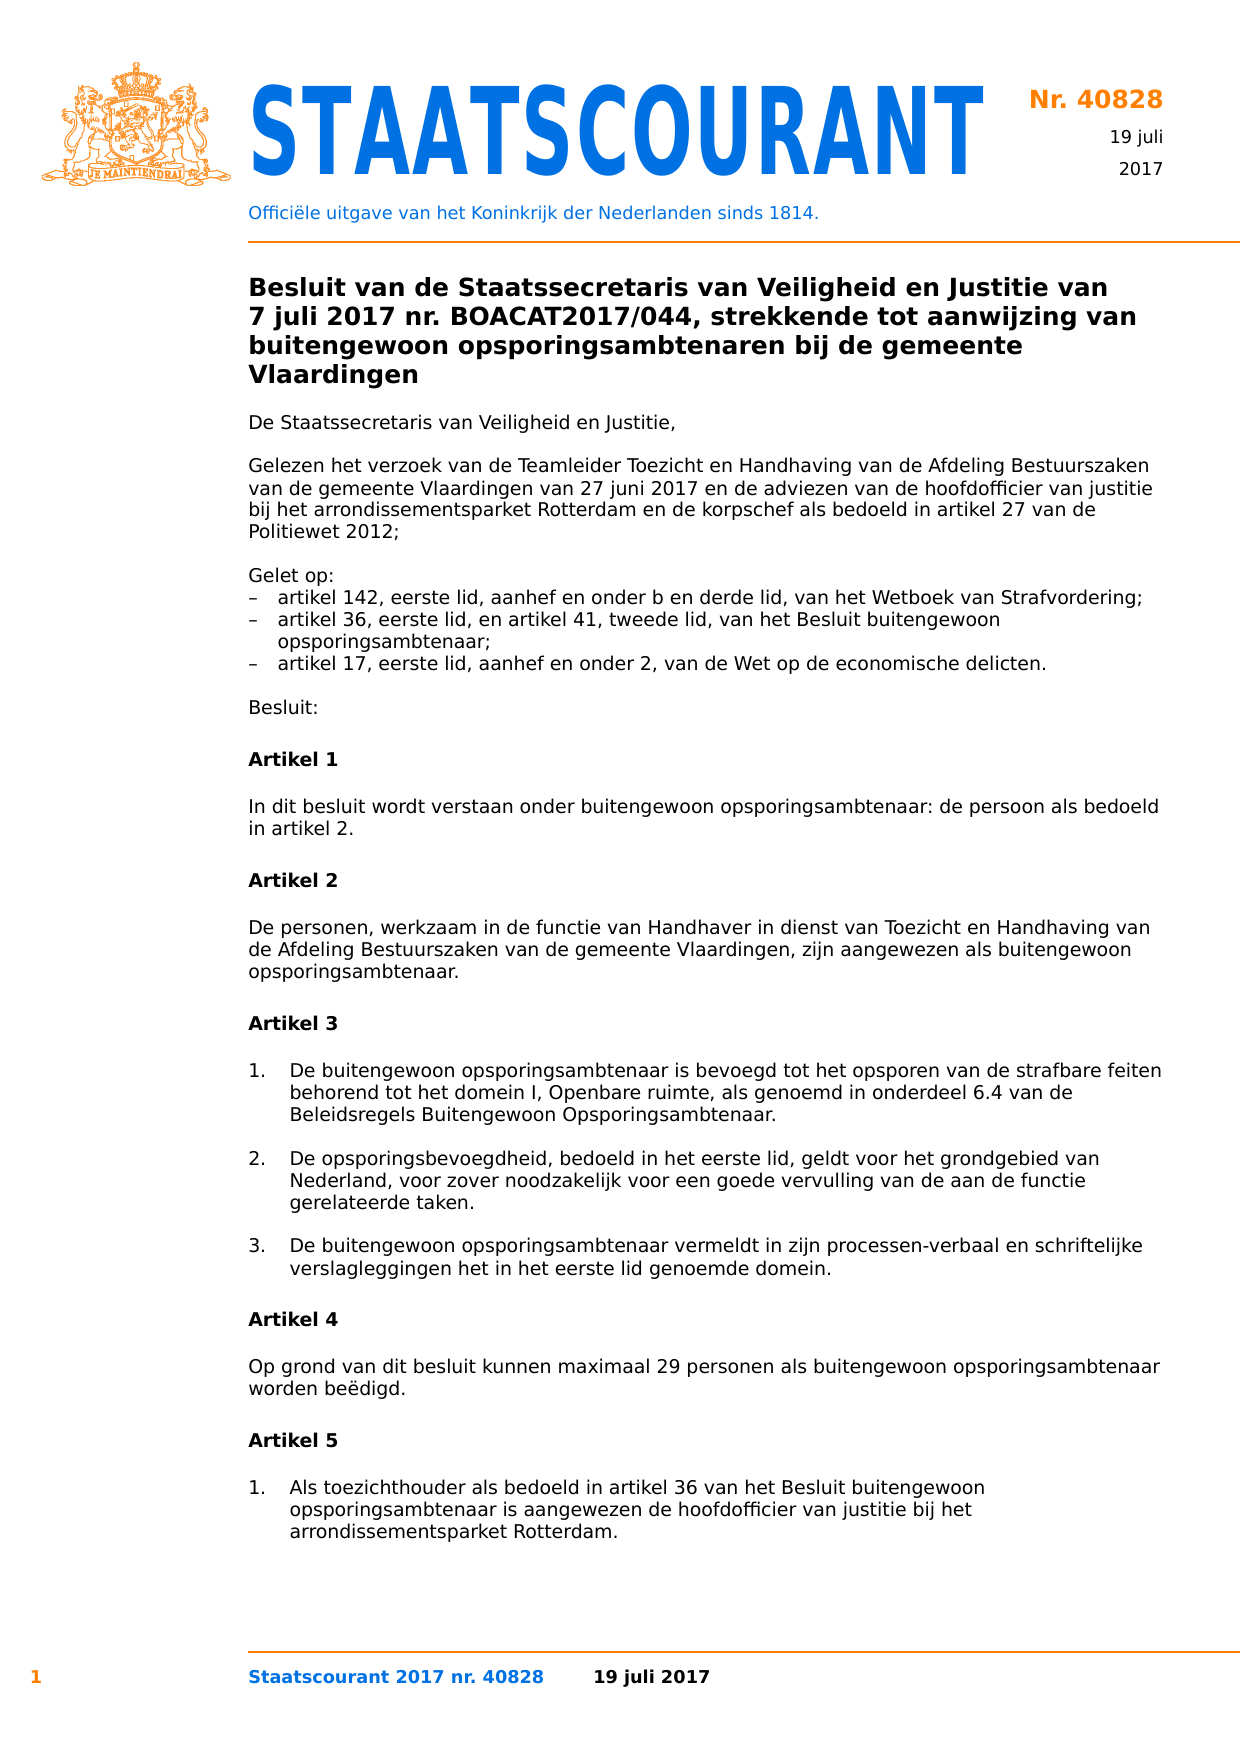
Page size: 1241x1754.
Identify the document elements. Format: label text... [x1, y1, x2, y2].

table_header STAATSCOURANT [248, 62, 998, 203]
table_cell 19 juli [998, 121, 1240, 153]
text De Staatssecretaris van Veiligheid en Justitie, [248, 412, 1163, 433]
subtitle Artikel 4 [248, 1309, 1163, 1331]
text 1. De buitengewoon opsporingsambtenaar is bevoegd tot het opsporen van de strafbare feiten behorend tot het domein I, Openbare ruimte, als genoemd in onderdeel 6.4 van de Beleidsregels Buitengewoon Opsporingsambtenaar. [248, 1060, 1163, 1126]
text De personen, werkzaam in de functie van Handhaver in dienst van Toezicht en Handhaving van de Afdeling Bestuurszaken van de gemeente Vlaardingen, zijn aangewezen als buitengewoon opsporingsambtenaar. [248, 917, 1163, 983]
subtitle Artikel 5 [248, 1430, 1163, 1452]
text – artikel 17, eerste lid, aanhef en onder 2, van de Wet op de economische delicten. [248, 653, 1163, 675]
text 1. Als toezichthouder als bedoeld in artikel 36 van het Besluit buitengewoon opsporingsambtenaar is aangewezen de hoofdofficier van justitie bij het arrondissementsparket Rotterdam. [248, 1477, 1163, 1543]
text Op grond van dit besluit kunnen maximaal 29 personen als buitengewoon opsporingsambtenaar worden beëdigd. [248, 1356, 1163, 1400]
text In dit besluit wordt verstaan onder buitengewoon opsporingsambtenaar: de persoon als bedoeld in artikel 2. [248, 796, 1163, 840]
text Gelezen het verzoek van de Teamleider Toezicht en Handhaving van de Afdeling Bestuurszaken van de gemeente Vlaardingen van 27 juni 2017 en de adviezen van de hoofdofficier van justitie bij het arrondissementsparket Rotterdam en de korpschef als bedoeld in artikel 27 van de Politiewet 2012; [248, 455, 1163, 543]
text – artikel 142, eerste lid, aanhef en onder b en derde lid, van het Wetboek van Strafvordering; [248, 587, 1163, 609]
subtitle Artikel 3 [248, 1013, 1163, 1035]
text Besluit: [248, 697, 1163, 719]
table_cell Officiële uitgave van het Koninkrijk der Nederlanden sinds 1814. [248, 203, 1240, 241]
table_header Nr. 40828 [998, 62, 1240, 121]
subtitle Besluit van de Staatssecretaris van Veiligheid en Justitie van 7 juli 2017 nr. BOACAT2017/044, strekkende tot aanwijzing van buitengewoon opsporingsambtenaren bij de gemeente Vlaardingen [248, 273, 1163, 390]
subtitle Artikel 2 [248, 870, 1163, 892]
text 2. De opsporingsbevoegdheid, bedoeld in het eerste lid, geldt voor het grondgebied van Nederland, voor zover noodzakelijk voor een goede vervulling van de aan de functie gerelateerde taken. [248, 1148, 1163, 1213]
text 3. De buitengewoon opsporingsambtenaar vermeldt in zijn processen-verbaal en schriftelijke verslagleggingen het in het eerste lid genoemde domein. [248, 1235, 1163, 1279]
table_cell 2017 [998, 153, 1240, 203]
picture [41, 62, 231, 186]
text – artikel 36, eerste lid, en artikel 41, tweede lid, van het Besluit buitengewoon opsporingsambtenaar; [248, 609, 1163, 653]
subtitle Artikel 1 [248, 749, 1163, 771]
table_header [25, 62, 248, 241]
text Gelet op: [248, 565, 1163, 587]
